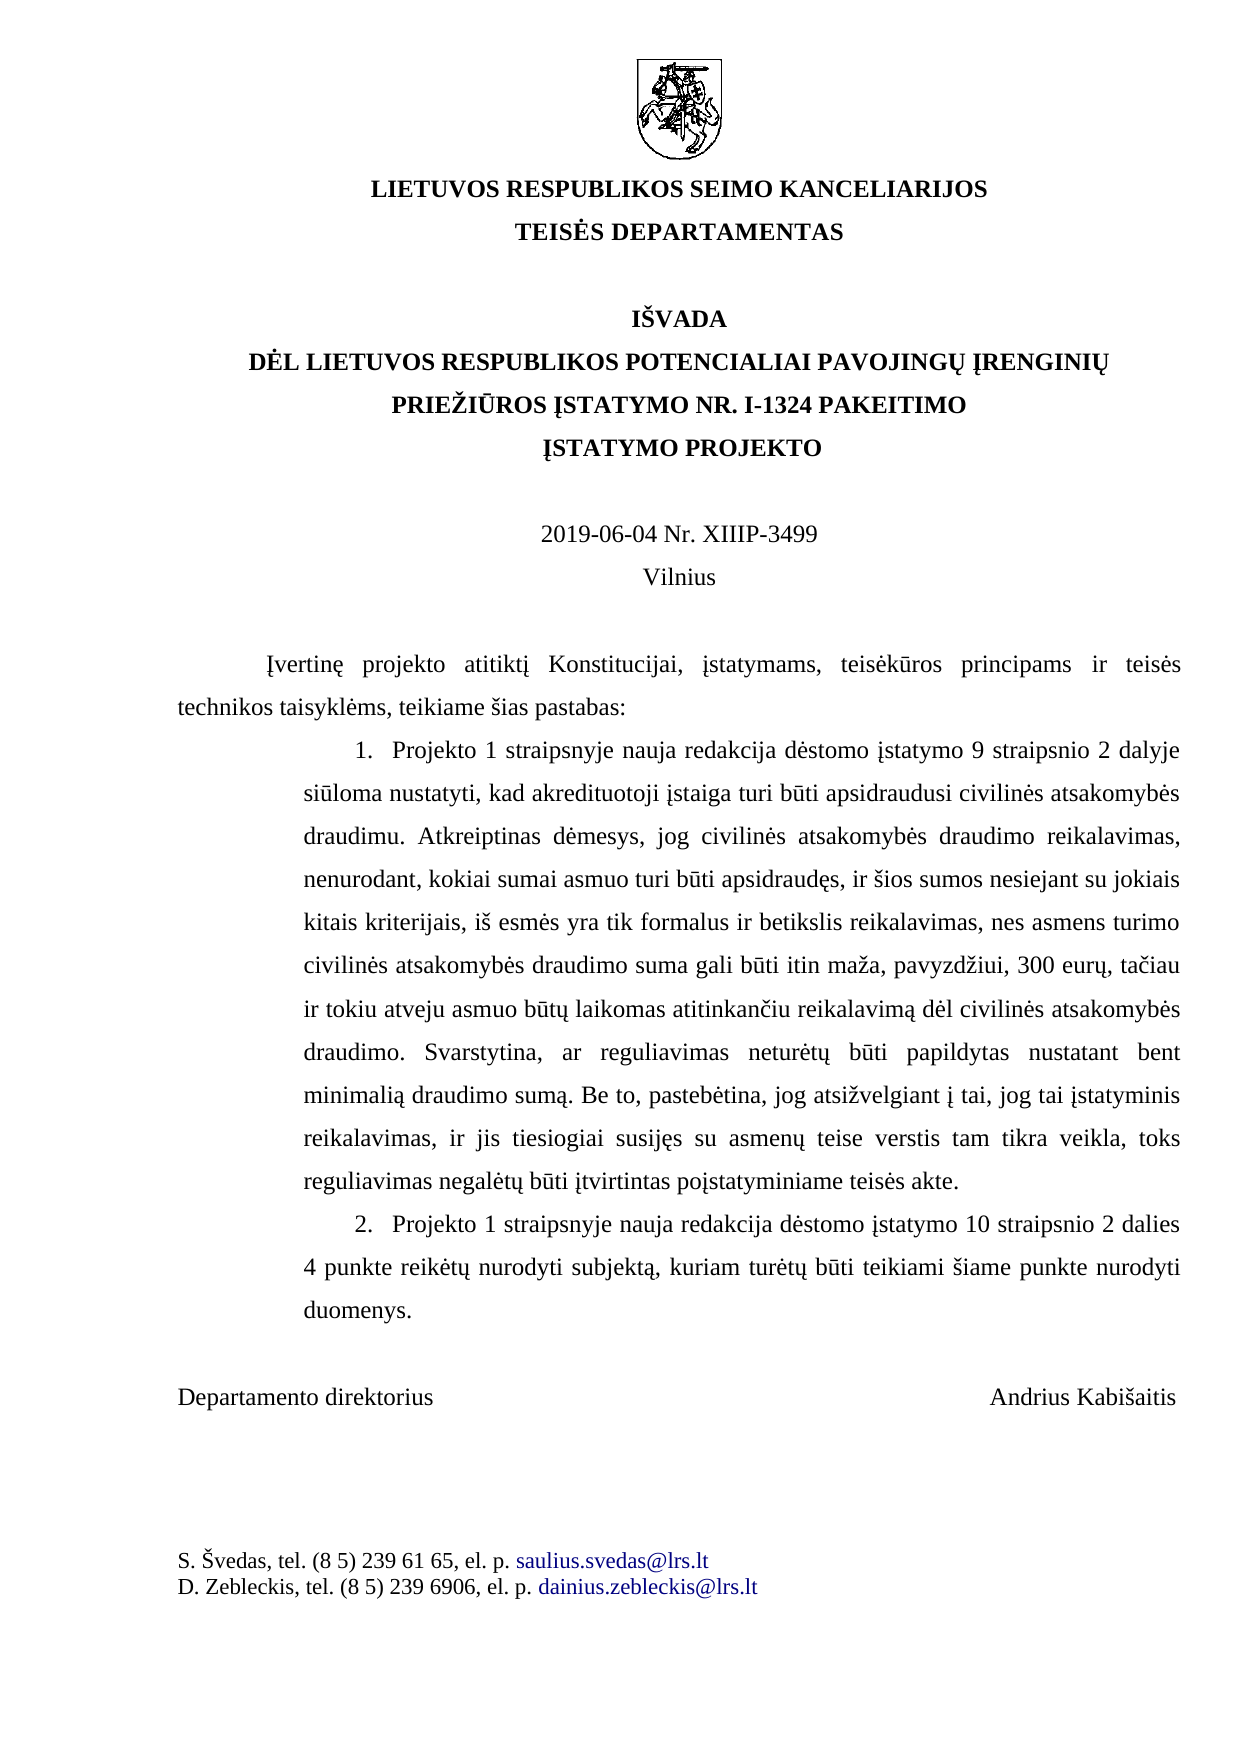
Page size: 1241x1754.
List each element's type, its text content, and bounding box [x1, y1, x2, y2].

text ĮSTATYMO PROJEKTO [177, 433, 1181, 462]
text D. Zebleckis, tel. (8 5) 239 6906, el. p. dainius.zebleckis@lrs.lt [177, 1573, 1181, 1600]
text Įvertinę projekto atitiktį Konstitucijai, įstatymams, teisėkūros principams ir teisės technikos taisyklėms, teikiame šias pastabas: [177, 649, 1181, 721]
list Projekto 1 straipsnyje nauja redakcija dėstomo įstatymo 10 straipsnio 2 dalies 4 punkte reikėtų nurodyti subjektą, kuriam turėtų būti teikiami šiame punkte nurodyti duomenys. [266, 1209, 1181, 1324]
text TEISĖS DEPARTAMENTAS [177, 217, 1181, 246]
text LIETUVOS RESPUBLIKOS SEIMO KANCELIARIJOS [177, 174, 1181, 203]
text IŠVADA [177, 304, 1181, 332]
text S. Švedas, tel. (8 5) 239 61 65, el. p. saulius.svedas@lrs.lt [177, 1547, 1181, 1573]
text Departamento direktorius Andrius Kabišaitis [177, 1382, 1181, 1411]
list Projekto 1 straipsnyje nauja redakcija dėstomo įstatymo 9 straipsnio 2 dalyje siūloma nustatyti, kad akredituotoji įstaiga turi būti apsidraudusi civilinės atsakomybės draudimu. Atkreiptinas dėmesys, jog civilinės atsakomybės draudimo reikalavimas, nenurodant, kokiai sumai asmuo turi būti apsidraudęs, ir šios sumos nesiejant su jokiais kitais kriterijais, iš esmės yra tik formalus ir betikslis reikalavimas, nes asmens turimo civilinės atsakomybės draudimo suma gali būti itin maža, pavyzdžiui, 300 eurų, tačiau ir tokiu atveju asmuo būtų laikomas atitinkančiu reikalavimą dėl civilinės atsakomybės draudimo. Svarstytina, ar reguliavimas neturėtų būti papildytas nustatant bent minimalią draudimo sumą. Be to, pastebėtina, jog atsižvelgiant į tai, jog tai įstatyminis reikalavimas, ir jis tiesiogiai susijęs su asmenų teise verstis tam tikra veikla, toks reguliavimas negalėtų būti įtvirtintas poįstatyminiame teisės akte. [266, 735, 1181, 1195]
text Vilnius [177, 562, 1181, 591]
text DĖL LIETUVOS RESPUBLIKOS POTENCIALIAI PAVOJINGŲ ĮRENGINIŲ PRIEŽIŪROS ĮSTATYMO NR. I-1324 PAKEITIMO [177, 347, 1181, 419]
text 2019-06-04 Nr. XIIIP-3499 [177, 519, 1181, 548]
